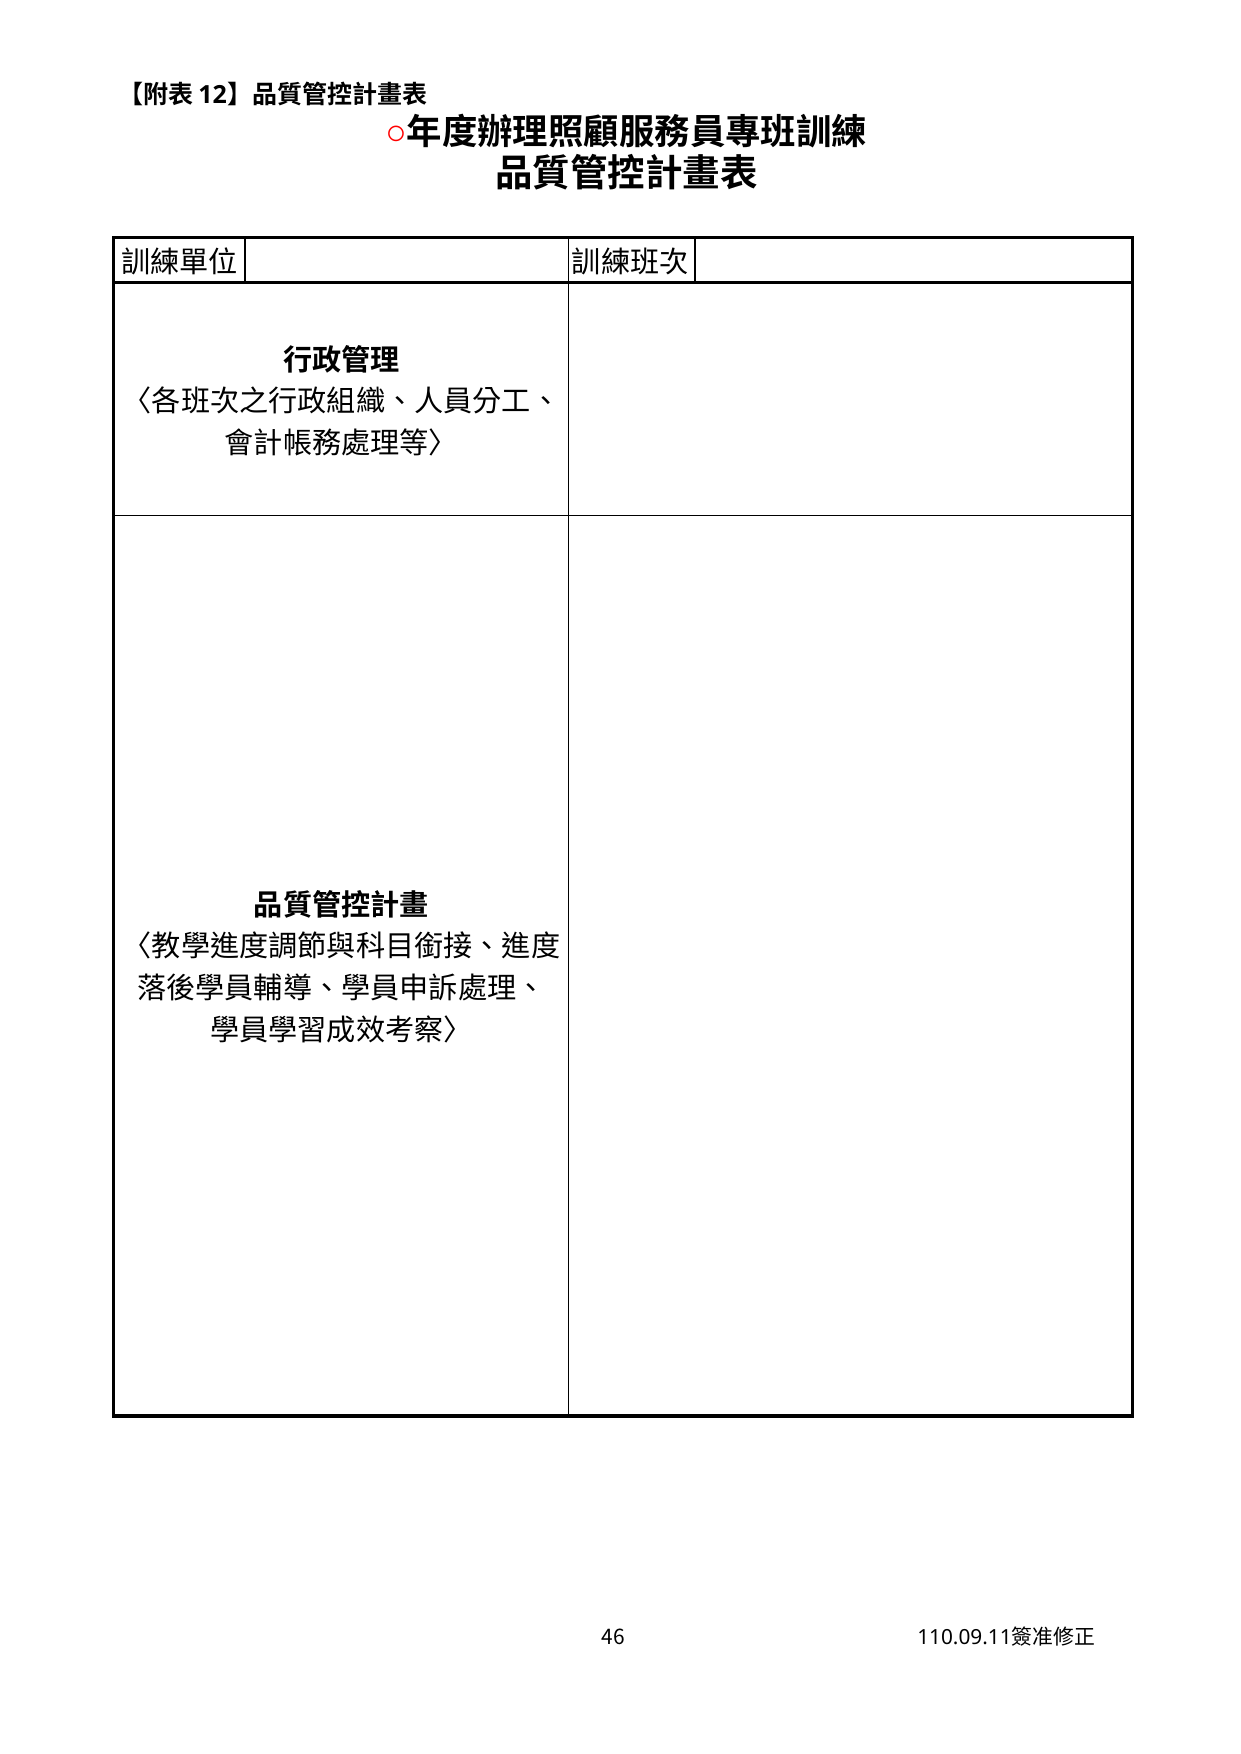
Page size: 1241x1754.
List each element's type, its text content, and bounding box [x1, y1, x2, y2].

table_cell 品質管控計畫 〈教學進度調節與科目銜接、進度落後學員輔導、學員申訴處理、 學員學習成效考察〉 [115, 516, 568, 1414]
table_header [696, 239, 1131, 281]
table_cell [569, 516, 1131, 1414]
table_cell 行政管理 〈各班次之行政組織、人員分工、會計帳務處理等〉 [115, 284, 568, 515]
table_header [246, 239, 568, 281]
table_cell [569, 284, 1131, 515]
table_header 訓練班次 [569, 239, 694, 281]
table_header 訓練單位 [115, 239, 244, 281]
text 品質管控計畫表 [118, 153, 1134, 194]
text 【附表12】品質管控計畫表 [118, 75, 1134, 111]
text ○年度辦理照顧服務員專班訓練 [118, 111, 1134, 153]
